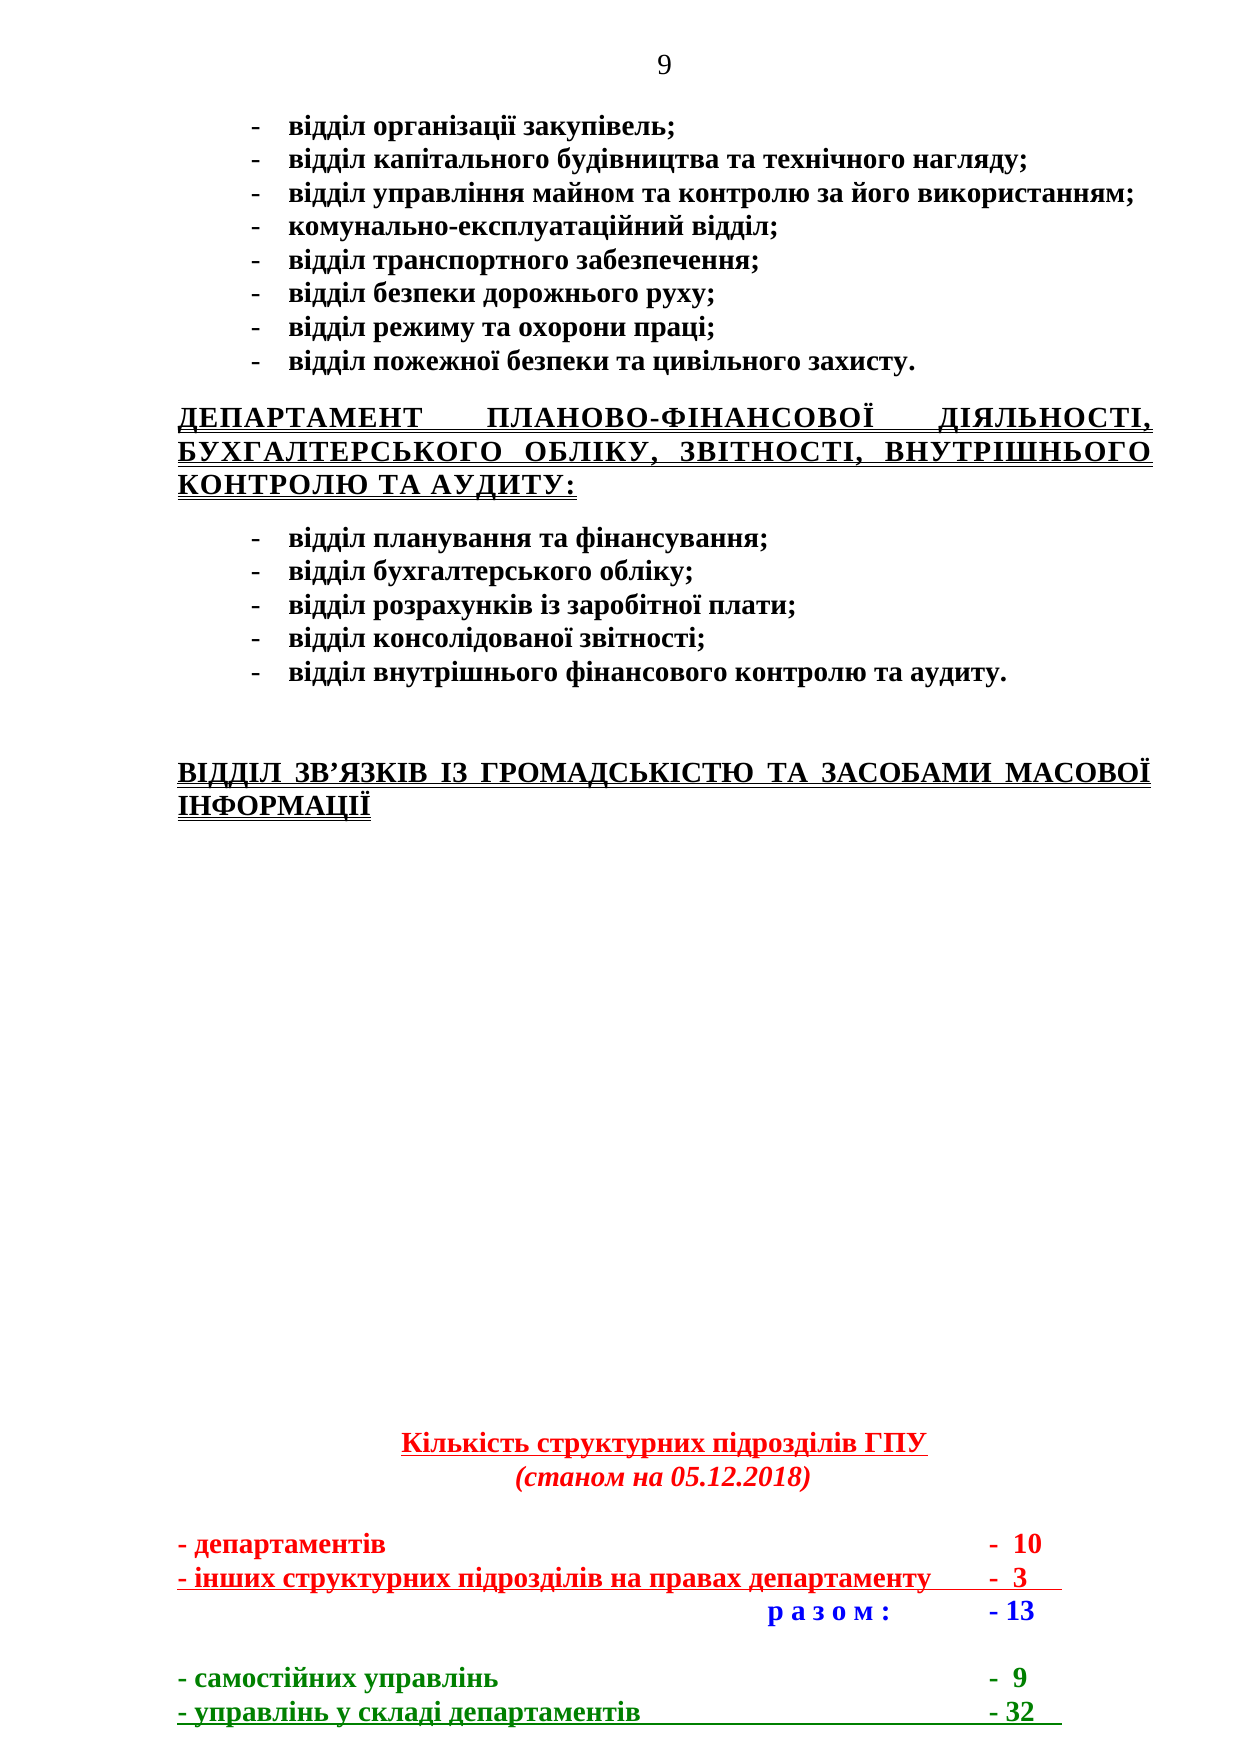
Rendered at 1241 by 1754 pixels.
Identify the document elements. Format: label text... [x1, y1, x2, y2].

list відділ планування та фінансування; [251, 520, 1152, 553]
text р а з о м : - 13 [177, 1593, 1152, 1627]
text БУХГАЛТЕРСЬКОГО ОБЛІКУ, ЗВІТНОСТІ, ВНУТРІШНЬОГО [177, 433, 1152, 462]
text - департаментів - 10 [177, 1526, 1152, 1560]
subtitle відділ ЗВ’ЯЗКІВ ІЗ ГРОМАДСЬКІСТЮ ТА ЗАСОБАМИ МАСОВОЇ ІНФОРМАЦІЇ [177, 755, 1152, 822]
list відділ пожежної безпеки та цивільного захисту. [251, 343, 1152, 376]
list відділ бухгалтерського обліку; [251, 553, 1152, 587]
list відділ режиму та охорони праці; [251, 309, 1152, 343]
text - інших структурних підрозділів на правах департаменту - 3 [177, 1560, 1152, 1593]
text ДЕПАРТАМЕНТ ПЛАНОВО-ФІНАНСОВОЇ ДІЯЛЬНОСТІ, [177, 400, 1152, 429]
list комунально-експлуатаційний відділ; [251, 208, 1152, 242]
list відділ розрахунків із заробітної плати; [251, 587, 1152, 621]
list відділ організації закупівель; [251, 108, 1152, 141]
text - управлінь у складі департаментів - 32 [177, 1694, 1152, 1727]
text (станом на 05.12.2018) [177, 1459, 1152, 1493]
list відділ управління майном та контролю за його використанням; [251, 175, 1152, 208]
text КОНТРОЛЮ ТА АУДИТУ: [177, 467, 1152, 501]
list відділ безпеки дорожнього руху; [251, 276, 1152, 309]
text Кількість структурних підрозділів ГПУ [177, 1426, 1152, 1459]
text - самостійних управлінь - 9 [177, 1660, 1152, 1694]
list відділ капітального будівництва та технічного нагляду; [251, 141, 1152, 175]
list відділ внутрішнього фінансового контролю та аудиту. [251, 654, 1152, 688]
list відділ консолідованої звітності; [251, 621, 1152, 654]
list відділ транспортного забезпечення; [251, 242, 1152, 276]
